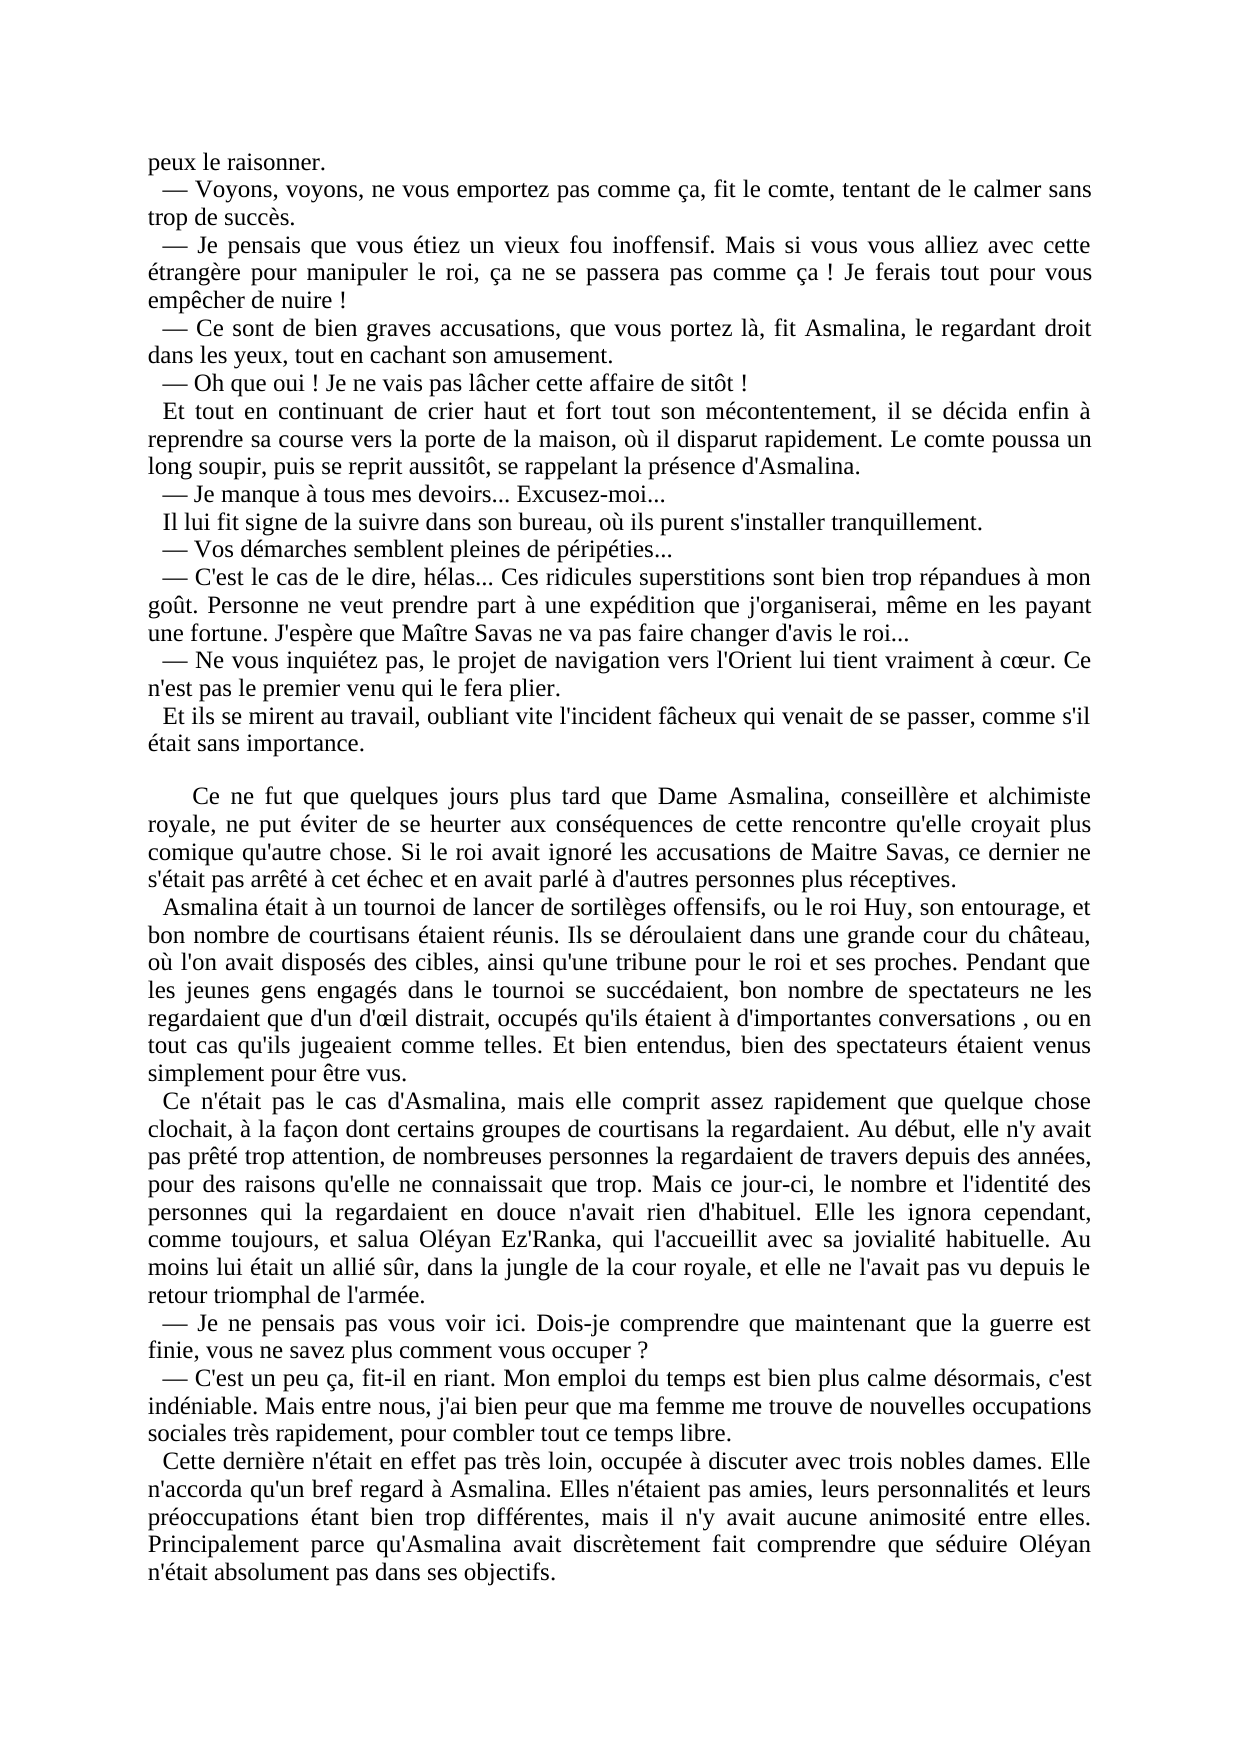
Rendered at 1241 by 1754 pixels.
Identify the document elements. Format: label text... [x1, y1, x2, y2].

text — C'est le cas de le dire, hélas... Ces ridicules superstitions sont bien trop répandues à mon goût. Personne ne veut prendre part à une expédition que j'organiserai, même en les payant une fortune. J'espère que Maître Savas ne va pas faire changer d'avis le roi... [148, 563, 1093, 646]
text — Je ne pensais pas vous voir ici. Dois-je comprendre que maintenant que la guerre est finie, vous ne savez plus comment vous occuper ? [148, 1309, 1093, 1364]
text — Je pensais que vous étiez un vieux fou inoffensif. Mais si vous vous alliez avec cette étrangère pour manipuler le roi, ça ne se passera pas comme ça ! Je ferais tout pour vous empêcher de nuire ! [148, 231, 1093, 314]
text Ce n'était pas le cas d'Asmalina, mais elle comprit assez rapidement que quelque chose clochait, à la façon dont certains groupes de courtisans la regardaient. Au début, elle n'y avait pas prêté trop attention, de nombreuses personnes la regardaient de travers depuis des années, pour des raisons qu'elle ne connaissait que trop. Mais ce jour-ci, le nombre et l'identité des personnes qui la regardaient en douce n'avait rien d'habituel. Elle les ignora cependant, comme toujours, et salua Oléyan Ez'Ranka, qui l'accueillit avec sa jovialité habituelle. Au moins lui était un allié sûr, dans la jungle de la cour royale, et elle ne l'avait pas vu depuis le retour triomphal de l'armée. [148, 1087, 1093, 1309]
text — Voyons, voyons, ne vous emportez pas comme ça, fit le comte, tentant de le calmer sans trop de succès. [148, 175, 1093, 231]
text — Ne vous inquiétez pas, le projet de navigation vers l'Orient lui tient vraiment à cœur. Ce n'est pas le premier venu qui le fera plier. [148, 646, 1093, 702]
text — C'est un peu ça, fit-il en riant. Mon emploi du temps est bien plus calme désormais, c'est indéniable. Mais entre nous, j'ai bien peur que ma femme me trouve de nouvelles occupations sociales très rapidement, pour combler tout ce temps libre. [148, 1364, 1093, 1447]
text — Ce sont de bien graves accusations, que vous portez là, fit Asmalina, le regardant droit dans les yeux, tout en cachant son amusement. [148, 314, 1093, 369]
text Cette dernière n'était en effet pas très loin, occupée à discuter avec trois nobles dames. Elle n'accorda qu'un bref regard à Asmalina. Elles n'étaient pas amies, leurs personnalités et leurs préoccupations étant bien trop différentes, mais il n'y avait aucune animosité entre elles. Principalement parce qu'Asmalina avait discrètement fait comprendre que séduire Oléyan n'était absolument pas dans ses objectifs. [148, 1447, 1093, 1586]
text Et ils se mirent au travail, oubliant vite l'incident fâcheux qui venait de se passer, comme s'il était sans importance. [148, 702, 1093, 757]
text Ce ne fut que quelques jours plus tard que Dame Asmalina, conseillère et alchimiste royale, ne put éviter de se heurter aux conséquences de cette rencontre qu'elle croyait plus comique qu'autre chose. Si le roi avait ignoré les accusations de Maitre Savas, ce dernier ne s'était pas arrêté à cet échec et en avait parlé à d'autres personnes plus réceptives. [148, 782, 1093, 893]
text peux le raisonner. [148, 148, 1093, 175]
text — Vos démarches semblent pleines de péripéties... [148, 536, 1093, 563]
text — Oh que oui ! Je ne vais pas lâcher cette affaire de sitôt ! [148, 369, 1093, 397]
text Il lui fit signe de la suivre dans son bureau, où ils purent s'installer tranquillement. [148, 508, 1093, 536]
text Asmalina était à un tournoi de lancer de sortilèges offensifs, ou le roi Huy, son entourage, et bon nombre de courtisans étaient réunis. Ils se déroulaient dans une grande cour du château, où l'on avait disposés des cibles, ainsi qu'une tribune pour le roi et ses proches. Pendant que les jeunes gens engagés dans le tournoi se succédaient, bon nombre de spectateurs ne les regardaient que d'un d'œil distrait, occupés qu'ils étaient à d'importantes conversations , ou en tout cas qu'ils jugeaient comme telles. Et bien entendus, bien des spectateurs étaient venus simplement pour être vus. [148, 893, 1093, 1087]
text — Je manque à tous mes devoirs... Excusez-moi... [148, 480, 1093, 508]
text Et tout en continuant de crier haut et fort tout son mécontentement, il se décida enfin à reprendre sa course vers la porte de la maison, où il disparut rapidement. Le comte poussa un long soupir, puis se reprit aussitôt, se rappelant la présence d'Asmalina. [148, 397, 1093, 480]
